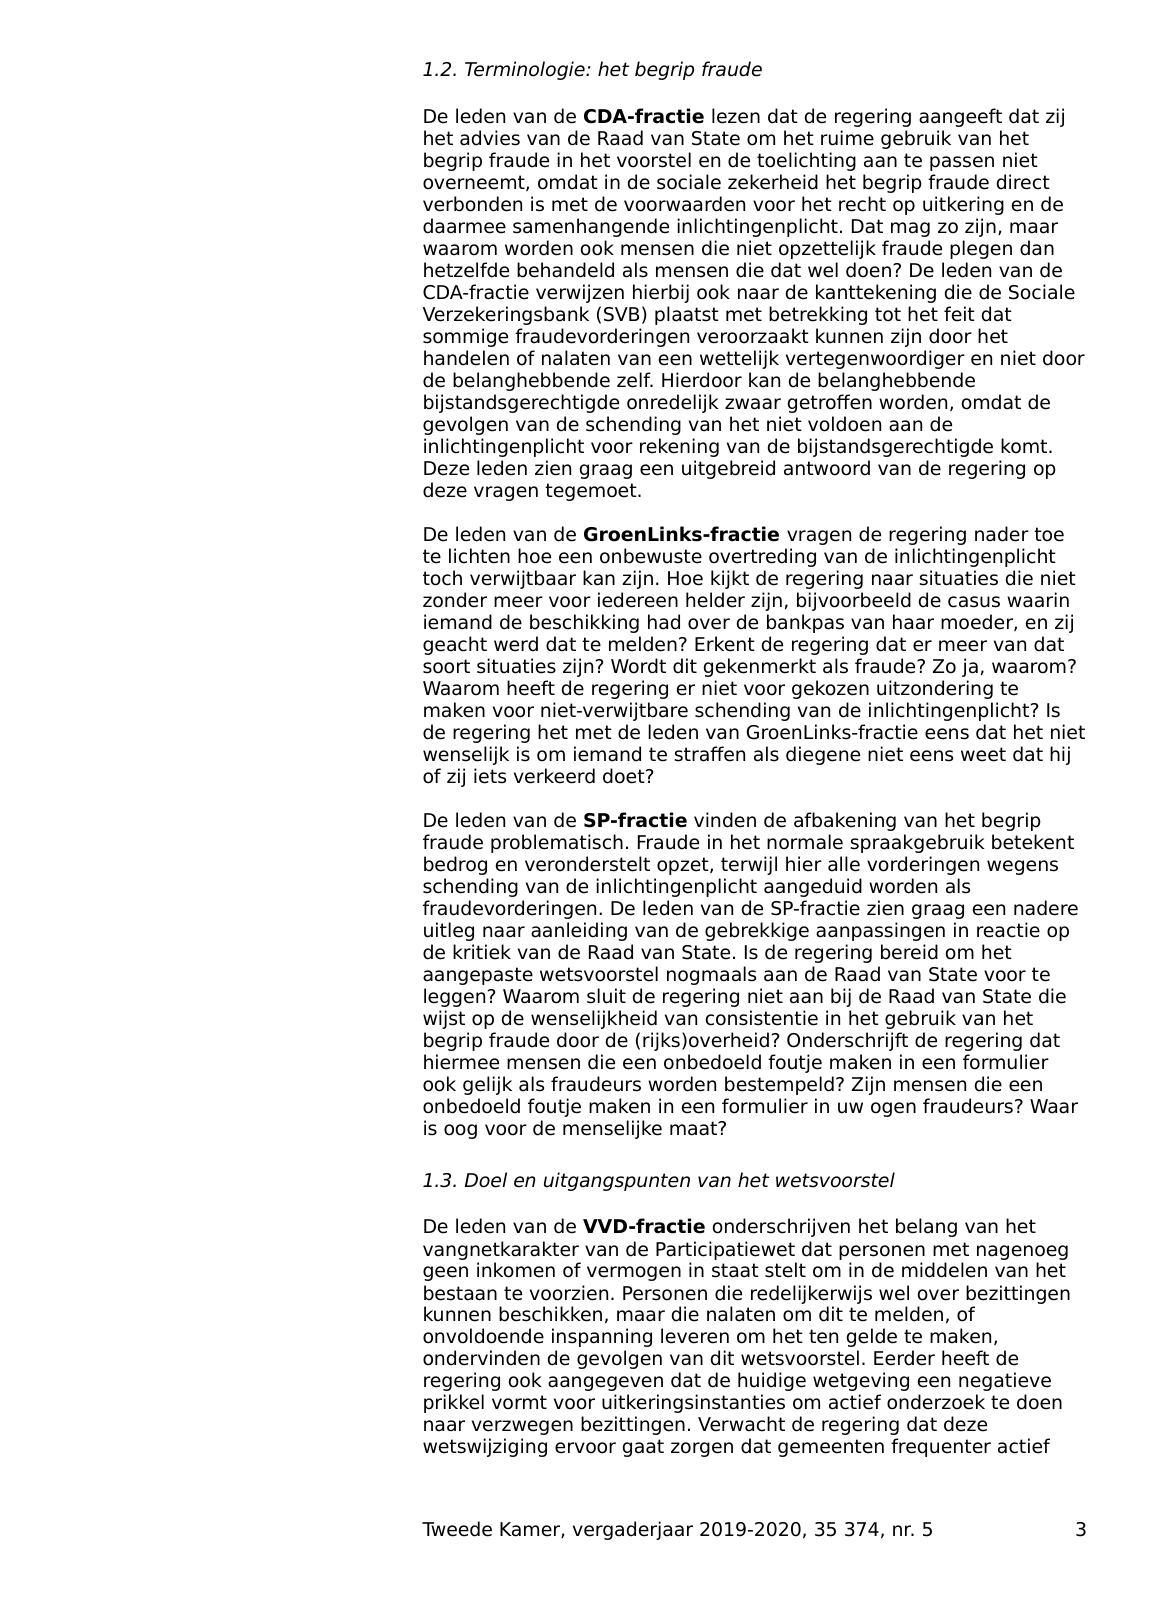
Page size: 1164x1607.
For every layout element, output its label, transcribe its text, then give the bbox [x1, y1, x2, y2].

subtitle 1.2. Terminologie: het begrip fraude [422, 59, 1087, 81]
text De leden van de GroenLinks-fractie vragen de regering nader toe te lichten hoe een onbewuste overtreding van de inlichtingenplicht toch verwijtbaar kan zijn. Hoe kijkt de regering naar situaties die niet zonder meer voor iedereen helder zijn, bijvoorbeeld de casus waarin iemand de beschikking had over de bankpas van haar moeder, en zij geacht werd dat te melden? Erkent de regering dat er meer van dat soort situaties zijn? Wordt dit gekenmerkt als fraude? Zo ja, waarom? Waarom heeft de regering er niet voor gekozen uitzondering te maken voor niet-verwijtbare schending van de inlichtingenplicht? Is de regering het met de leden van GroenLinks-fractie eens dat het niet wenselijk is om iemand te straffen als diegene niet eens weet dat hij of zij iets verkeerd doet? [422, 524, 1087, 788]
subtitle 1.3. Doel en uitgangspunten van het wetsvoorstel [422, 1169, 1087, 1191]
text De leden van de CDA-fractie lezen dat de regering aangeeft dat zij het advies van de Raad van State om het ruime gebruik van het begrip fraude in het voorstel en de toelichting aan te passen niet overneemt, omdat in de sociale zekerheid het begrip fraude direct verbonden is met de voorwaarden voor het recht op uitkering en de daarmee samenhangende inlichtingenplicht. Dat mag zo zijn, maar waarom worden ook mensen die niet opzettelijk fraude plegen dan hetzelfde behandeld als mensen die dat wel doen? De leden van de CDA-fractie verwijzen hierbij ook naar de kanttekening die de Sociale Verzekeringsbank (SVB) plaatst met betrekking tot het feit dat sommige fraudevorderingen veroorzaakt kunnen zijn door het handelen of nalaten van een wettelijk vertegenwoordiger en niet door de belanghebbende zelf. Hierdoor kan de belanghebbende bijstandsgerechtigde onredelijk zwaar getroffen worden, omdat de gevolgen van de schending van het niet voldoen aan de inlichtingenplicht voor rekening van de bijstandsgerechtigde komt. Deze leden zien graag een uitgebreid antwoord van de regering op deze vragen tegemoet. [422, 106, 1087, 502]
text De leden van de SP-fractie vinden de afbakening van het begrip fraude problematisch. Fraude in het normale spraakgebruik betekent bedrog en veronderstelt opzet, terwijl hier alle vorderingen wegens schending van de inlichtingenplicht aangeduid worden als fraudevorderingen. De leden van de SP-fractie zien graag een nadere uitleg naar aanleiding van de gebrekkige aanpassingen in reactie op de kritiek van de Raad van State. Is de regering bereid om het aangepaste wetsvoorstel nogmaals aan de Raad van State voor te leggen? Waarom sluit de regering niet aan bij de Raad van State die wijst op de wenselijkheid van consistentie in het gebruik van het begrip fraude door de (rijks)overheid? Onderschrijft de regering dat hiermee mensen die een onbedoeld foutje maken in een formulier ook gelijk als fraudeurs worden bestempeld? Zijn mensen die een onbedoeld foutje maken in een formulier in uw ogen fraudeurs? Waar is oog voor de menselijke maat? [422, 810, 1087, 1139]
text De leden van de VVD-fractie onderschrijven het belang van het vangnetkarakter van de Participatiewet dat personen met nagenoeg geen inkomen of vermogen in staat stelt om in de middelen van het bestaan te voorzien. Personen die redelijkerwijs wel over bezittingen kunnen beschikken, maar die nalaten om dit te melden, of onvoldoende inspanning leveren om het ten gelde te maken, ondervinden de gevolgen van dit wetsvoorstel. Eerder heeft de regering ook aangegeven dat de huidige wetgeving een negatieve prikkel vormt voor uitkeringsinstanties om actief onderzoek te doen naar verzwegen bezittingen. Verwacht de regering dat deze wetswijziging ervoor gaat zorgen dat gemeenten frequenter actief [422, 1216, 1087, 1458]
